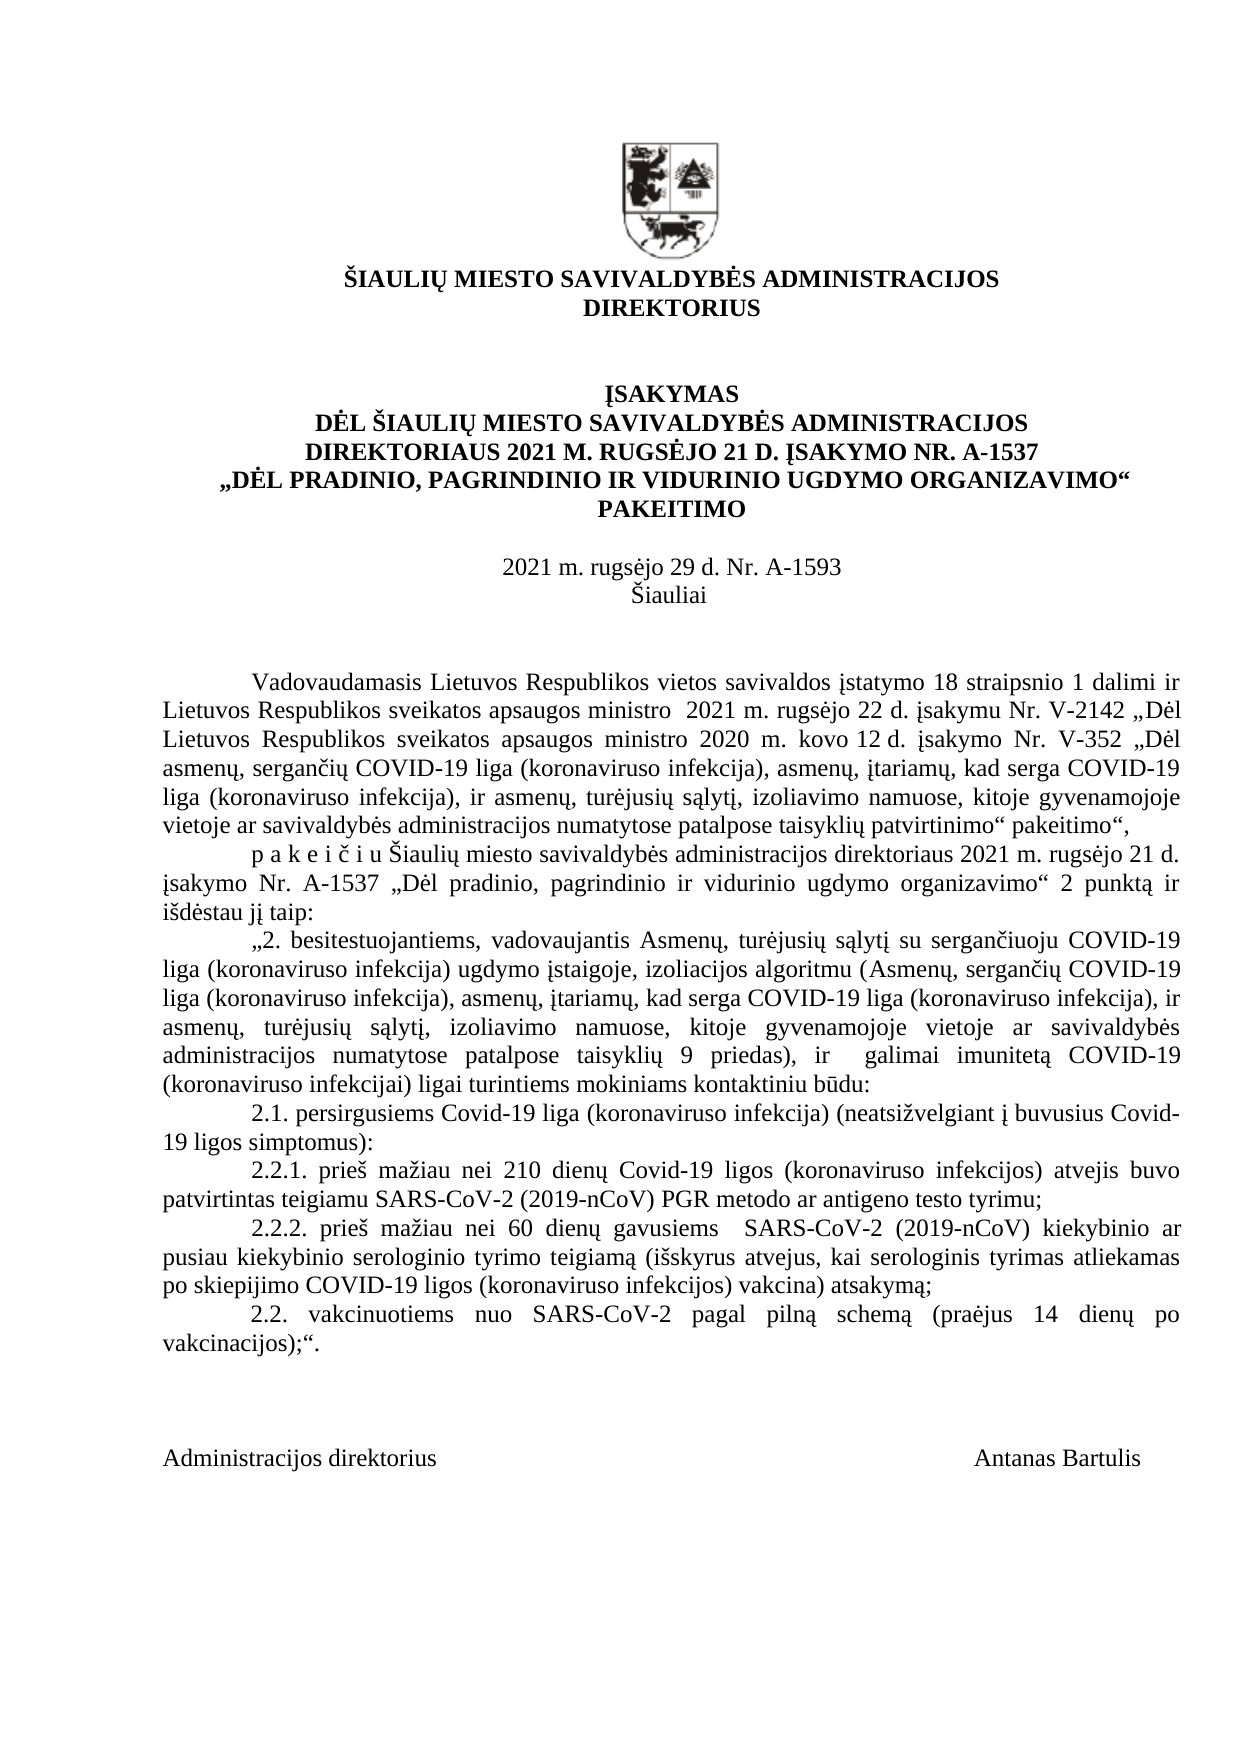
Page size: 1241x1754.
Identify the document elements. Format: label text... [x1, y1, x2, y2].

text DĖL ŠIAULIŲ MIESTO SAVIVALDYBĖS ADMINISTRACIJOS [162, 408, 1181, 437]
text 2.2. vakcinuotiems nuo SARS-CoV-2 pagal pilną schemą (praėjus 14 dienų po vakcinacijos);“. [162, 1299, 1181, 1357]
text 2021 m. rugsėjo 29 d. Nr. A-1593 [162, 552, 1181, 581]
text Administracijos direktorius Antanas Bartulis [162, 1443, 1181, 1472]
text DIREKTORIAUS 2021 M. RUGSĖJO 21 D. ĮSAKYMO NR. A-1537 [162, 437, 1181, 466]
text „2. besitestuojantiems, vadovaujantis Asmenų, turėjusių sąlytį su sergančiuoju COVID-19 liga (koronaviruso infekcija) ugdymo įstaigoje, izoliacijos algoritmu (Asmenų, sergančių COVID-19 liga (koronaviruso infekcija), asmenų, įtariamų, kad serga COVID-19 liga (koronaviruso infekcija), ir asmenų, turėjusių sąlytį, izoliavimo namuose, kitoje gyvenamojoje vietoje ar savivaldybės administracijos numatytose patalpose taisyklių 9 priedas), ir galimai imunitetą COVID-19 (koronaviruso infekcijai) ligai turintiems mokiniams kontaktiniu būdu: [162, 926, 1181, 1098]
text 2.1. persirgusiems Covid-19 liga (koronaviruso infekcija) (neatsižvelgiant į buvusius Covid-19 ligos simptomus): [162, 1098, 1181, 1156]
text Vadovaudamasis Lietuvos Respublikos vietos savivaldos įstatymo 18 straipsnio 1 dalimi ir Lietuvos Respublikos sveikatos apsaugos ministro 2021 m. rugsėjo 22 d. įsakymu Nr. V-2142 „Dėl Lietuvos Respublikos sveikatos apsaugos ministro 2020 m. kovo 12 d. įsakymo Nr. V-352 „Dėl asmenų, sergančių COVID-19 liga (koronaviruso infekcija), asmenų, įtariamų, kad serga COVID-19 liga (koronaviruso infekcija), ir asmenų, turėjusių sąlytį, izoliavimo namuose, kitoje gyvenamojoje vietoje ar savivaldybės administracijos numatytose patalpose taisyklių patvirtinimo“ pakeitimo“, [162, 667, 1181, 839]
text Šiauliai [162, 581, 1181, 609]
text 2.2.2. prieš mažiau nei 60 dienų gavusiems SARS-CoV-2 (2019-nCoV) kiekybinio ar pusiau kiekybinio serologinio tyrimo teigiamą (išskyrus atvejus, kai serologinis tyrimas atliekamas po skiepijimo COVID-19 ligos (koronaviruso infekcijos) vakcina) atsakymą; [162, 1213, 1181, 1299]
text 2.2.1. prieš mažiau nei 210 dienų Covid-19 ligos (koronaviruso infekcijos) atvejis buvo patvirtintas teigiamu SARS-CoV-2 (2019-nCoV) PGR metodo ar antigeno testo tyrimu; [162, 1156, 1181, 1213]
text ŠIAULIŲ MIESTO SAVIVALDYBĖS ADMINISTRACIJOS [162, 264, 1181, 293]
text ĮSAKYMAS [162, 379, 1181, 408]
text DIREKTORIUS [162, 293, 1181, 322]
text „DĖL PRADINIO, PAGRINDINIO IR VIDURINIO UGDYMO ORGANIZAVIMO“ PAKEITIMO [162, 466, 1181, 523]
text p a k e i č i u Šiaulių miesto savivaldybės administracijos direktoriaus 2021 m. rugsėjo 21 d. įsakymo Nr. A-1537 „Dėl pradinio, pagrindinio ir vidurinio ugdymo organizavimo“ 2 punktą ir išdėstau jį taip: [162, 839, 1181, 926]
